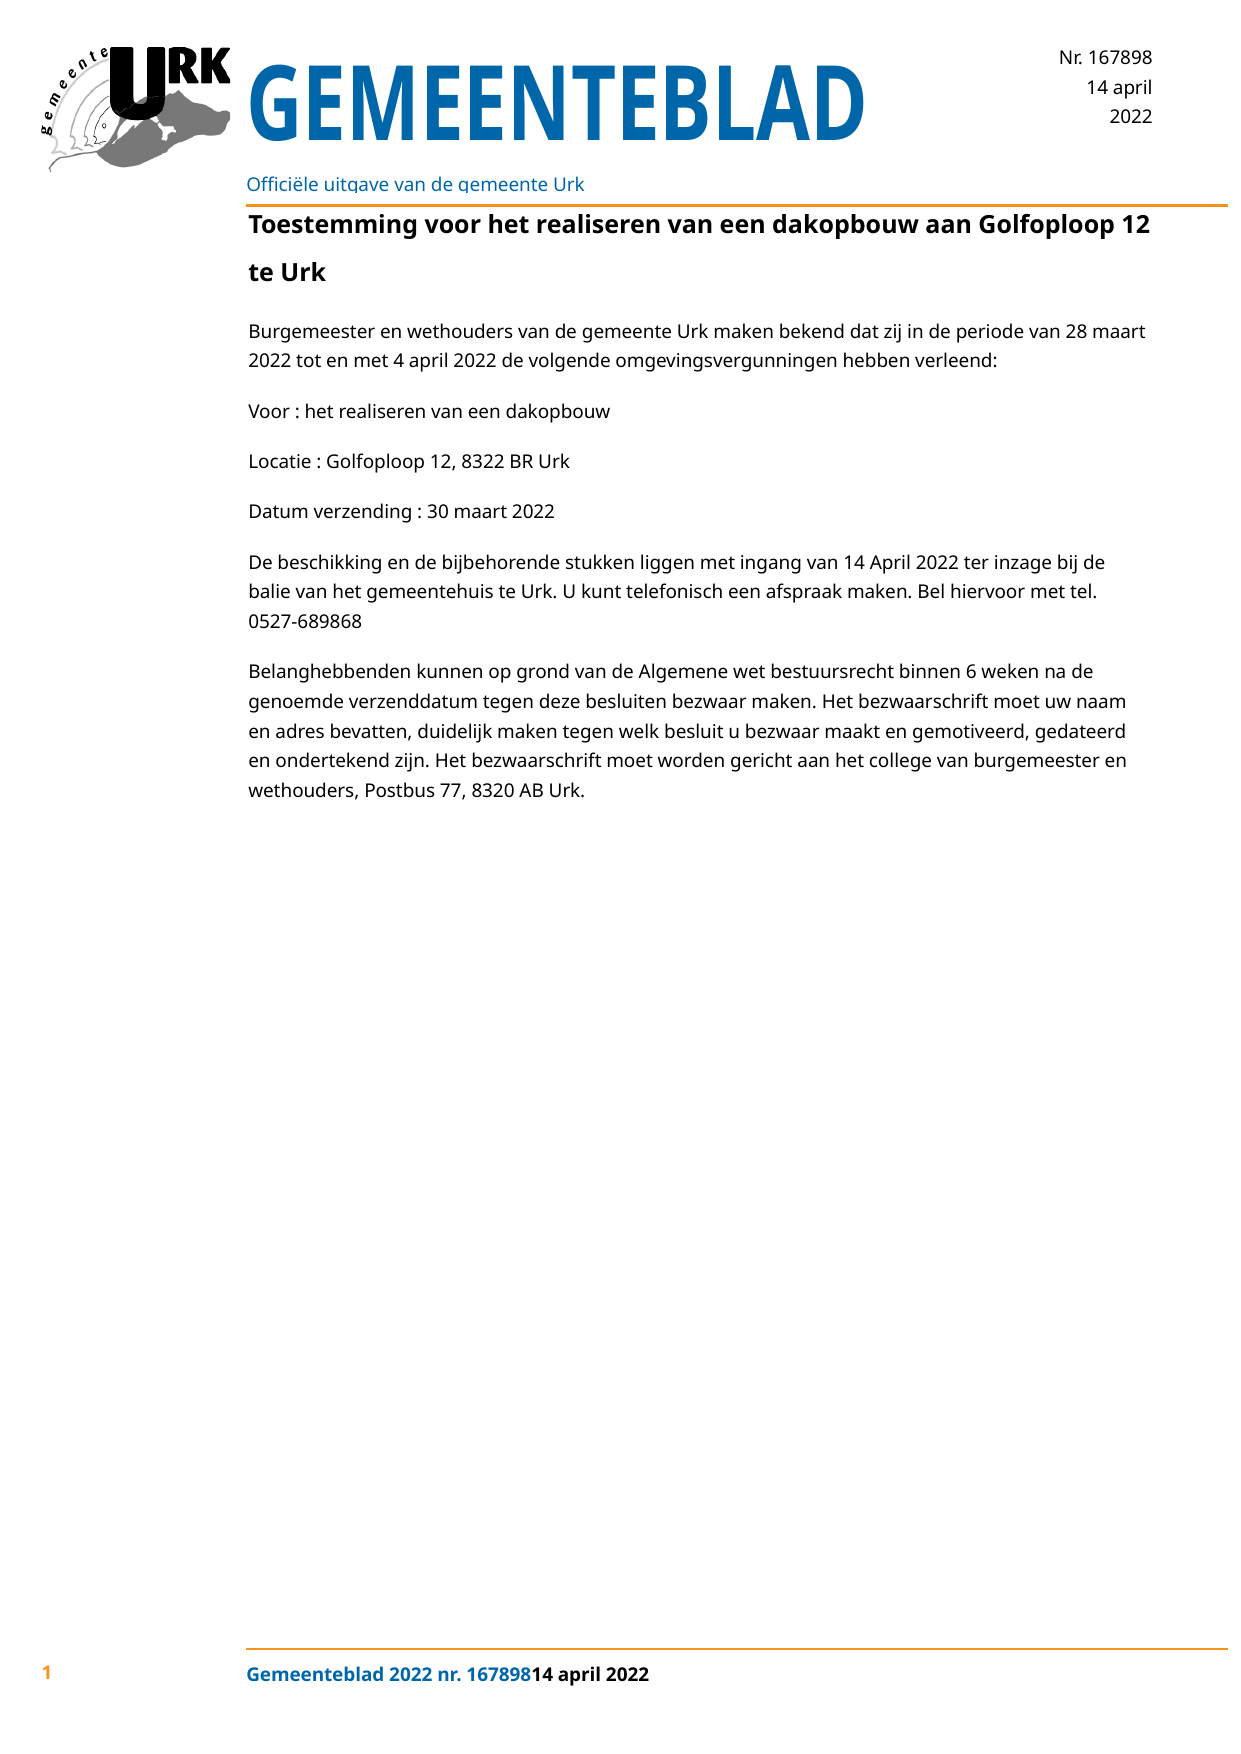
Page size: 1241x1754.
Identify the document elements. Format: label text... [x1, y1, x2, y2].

picture [41, 47, 231, 172]
text Locatie : Golfoploop 12, 8322 BR Urk [248, 448, 1152, 474]
text Burgemeester en wethouders van de gemeente Urk maken bekend dat zij in de periode van 28 maart 2022 tot en met 4 april 2022 de volgende omgevingsvergunningen hebben verleend: [248, 318, 1152, 373]
text Belanghebbenden kunnen op grond van de Algemene wet bestuursrecht binnen 6 weken na de genoemde verzenddatum tegen deze besluiten bezwaar maken. Het bezwaarschrift moet uw naam en adres bevatten, duidelijk maken tegen welk besluit u bezwaar maakt en gemotiveerd, gedateerd en ondertekend zijn. Het bezwaarschrift moet worden gericht aan het college van burgemeester en wethouders, Postbus 77, 8320 AB Urk. [248, 659, 1152, 803]
text Voor : het realiseren van een dakopbouw [248, 398, 1152, 424]
text De beschikking en de bijbehorende stukken liggen met ingang van 14 April 2022 ter inzage bij de balie van het gemeentehuis te Urk. U kunt telefonisch een afspraak maken. Bel hiervoor met tel. 0527-689868 [248, 549, 1152, 634]
text Datum verzending : 30 maart 2022 [248, 499, 1152, 524]
text Toestemming voor het realiseren van een dakopbouw aan Golfoploop 12 te Urk [248, 207, 1152, 288]
